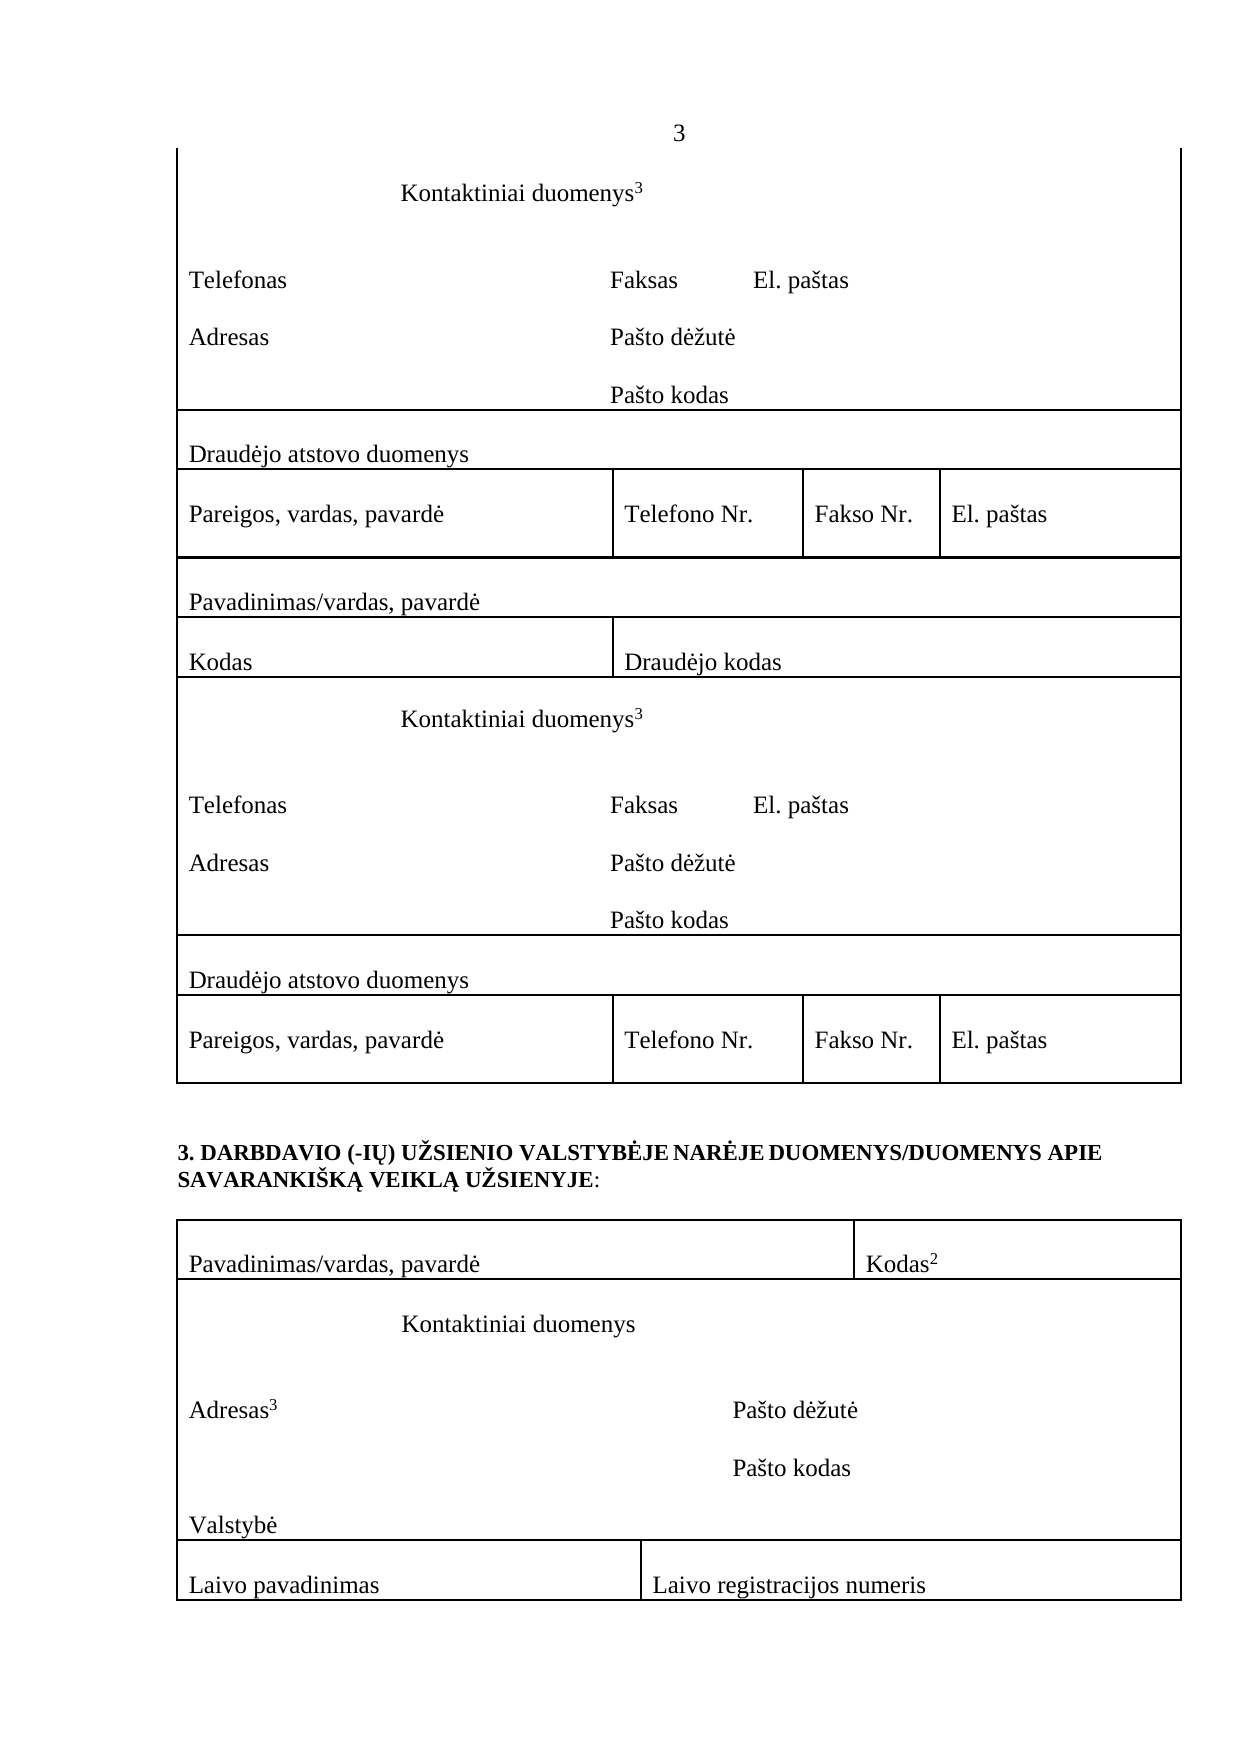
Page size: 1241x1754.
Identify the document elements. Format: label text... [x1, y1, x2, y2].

table_cell Fakso Nr. [804, 996, 939, 1082]
table_cell [390, 1338, 721, 1366]
table_cell [613, 1084, 803, 1113]
table_cell [599, 1084, 613, 1113]
table_cell Telefonas [178, 762, 389, 819]
table_cell [178, 1424, 680, 1481]
table_cell [519, 1084, 599, 1113]
table_cell Pašto kodas [599, 351, 1180, 408]
table_cell [519, 351, 599, 408]
table_cell [178, 1280, 390, 1338]
table_cell Laivo pavadinimas [178, 1541, 640, 1598]
table_cell El. paštas [941, 470, 1180, 556]
table_cell [721, 1481, 1180, 1539]
table_cell [178, 678, 389, 733]
table_cell Faksas El. paštas [599, 762, 1180, 819]
table_cell Telefono Nr. [614, 470, 802, 556]
table_cell Kontaktiniai duomenys [390, 1280, 985, 1338]
table_cell Adresas [178, 294, 389, 351]
table_cell Pareigos, vardas, pavardė [178, 470, 612, 556]
table_cell [721, 1338, 1180, 1366]
table_cell [680, 1424, 721, 1481]
table_cell Pašto kodas [721, 1424, 1180, 1481]
table_cell [178, 733, 389, 762]
text 3. DARBDAVIO (-IŲ) UŽSIENIO VALSTYBĖJE NARĖJE DUOMENYS/DUOMENYS APIE SAVARANKIŠKĄ VEIKLĄ UŽSIENYJE: [177, 1139, 1181, 1192]
table_cell [389, 294, 599, 351]
table_cell [178, 207, 389, 236]
table_cell Fakso Nr. [804, 470, 939, 556]
table_cell Faksas El. paštas [599, 236, 1180, 293]
table_cell Adresas [178, 819, 389, 877]
table_cell [389, 733, 599, 762]
table_cell Pašto dėžutė [599, 294, 1180, 351]
table_cell Pašto kodas [599, 877, 1180, 934]
table_cell [940, 1084, 958, 1113]
table_cell Laivo registracijos numeris [642, 1541, 1180, 1598]
table_cell [958, 1084, 997, 1113]
table_cell Kontaktiniai duomenys3 [389, 148, 1011, 207]
table_cell [389, 762, 599, 819]
table_cell [519, 877, 599, 934]
table_cell [178, 351, 519, 408]
table_cell [389, 207, 599, 236]
table_cell [599, 207, 1180, 236]
table_cell Telefonas [178, 236, 389, 293]
table_cell Draudėjo kodas [614, 618, 1180, 676]
table_cell Pašto dėžutė [721, 1366, 1180, 1424]
table_cell [389, 819, 599, 877]
table_cell [997, 678, 1180, 733]
table_cell [389, 1084, 519, 1113]
table_cell [178, 877, 519, 934]
table_cell Valstybė [178, 1481, 390, 1539]
table_header Kodas2 [855, 1221, 1180, 1278]
table_cell Draudėjo atstovo duomenys [178, 936, 1180, 994]
table_cell [177, 1084, 389, 1113]
table_cell [985, 1280, 1180, 1338]
table_cell [1011, 1084, 1181, 1113]
table_cell [803, 1084, 940, 1113]
table_cell [390, 1481, 721, 1539]
table_cell [390, 1366, 721, 1424]
table_cell Adresas3 [178, 1366, 390, 1424]
table_cell Kodas [178, 618, 612, 676]
table_cell [178, 1338, 390, 1366]
table_header Pavadinimas/vardas, pavardė [178, 1221, 853, 1278]
table_cell [997, 1084, 1011, 1113]
table_cell Kontaktiniai duomenys3 [389, 678, 997, 733]
table_cell Pavadinimas/vardas, pavardė [178, 559, 1180, 616]
table_cell Telefono Nr. [614, 996, 802, 1082]
table_cell Pašto dėžutė [599, 819, 1180, 877]
table_cell El. paštas [941, 996, 1180, 1082]
table_cell [599, 733, 1180, 762]
table_cell [1011, 148, 1180, 207]
table_cell Draudėjo atstovo duomenys [178, 411, 1180, 468]
table_cell Pareigos, vardas, pavardė [178, 996, 612, 1082]
table_cell [389, 236, 599, 293]
table_cell [178, 148, 389, 207]
